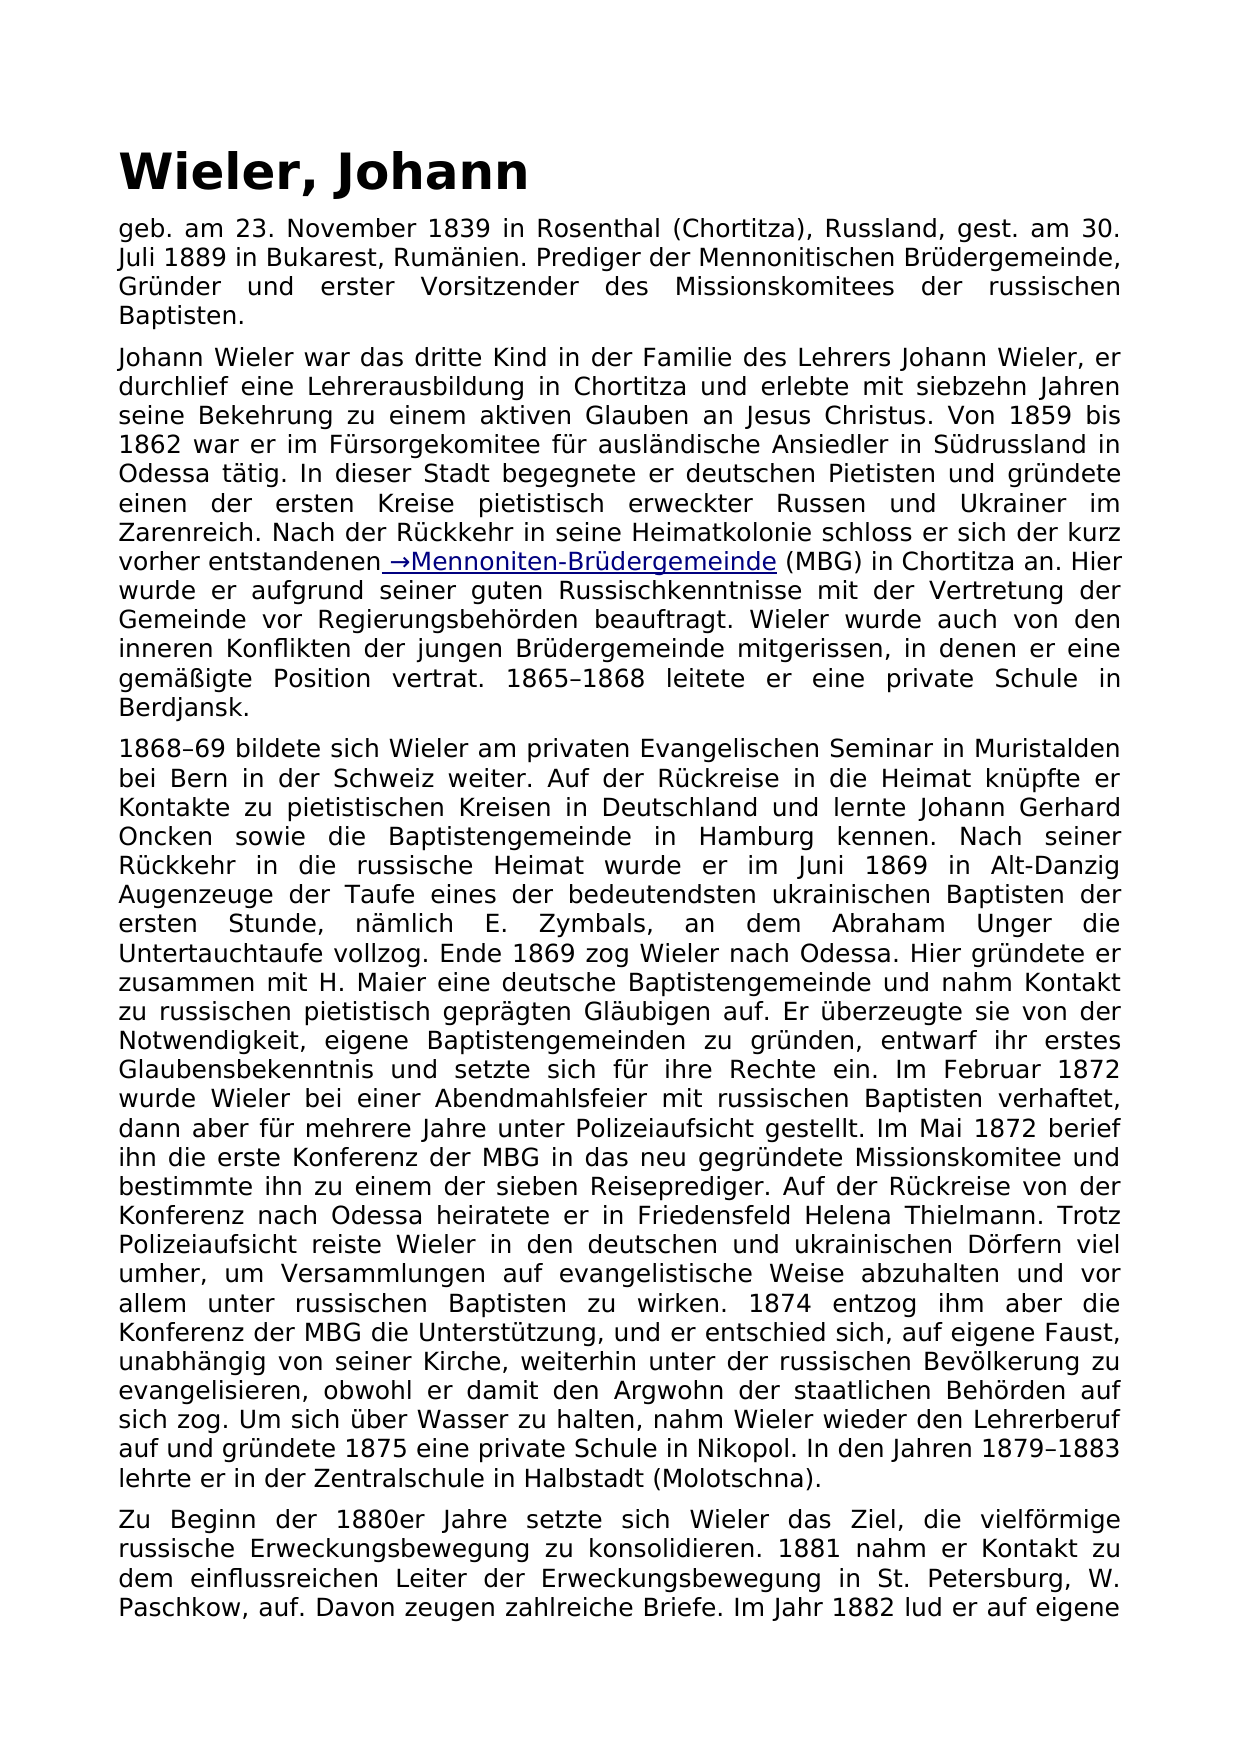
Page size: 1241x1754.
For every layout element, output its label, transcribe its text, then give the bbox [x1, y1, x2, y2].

subtitle Wieler, Johann [118, 143, 1122, 201]
text geb. am 23. November 1839 in Rosenthal (Chortitza), Russland, gest. am 30. Juli 1889 in Bukarest, Rumänien. Prediger der Mennonitischen Brüdergemeinde, Gründer und erster Vorsitzender des Missionskomitees der russischen Baptisten. [118, 214, 1122, 331]
text 1868–69 bildete sich Wieler am privaten Evangelischen Seminar in Muristalden bei Bern in der Schweiz weiter. Auf der Rückreise in die Heimat knüpfte er Kontakte zu pietistischen Kreisen in Deutschland und lernte Johann Gerhard Oncken sowie die Baptistengemeinde in Hamburg kennen. Nach seiner Rückkehr in die russische Heimat wurde er im Juni 1869 in Alt-Danzig Augenzeuge der Taufe eines der bedeutendsten ukrainischen Baptisten der ersten Stunde, nämlich E. Zymbals, an dem Abraham Unger die Untertauchtaufe vollzog. Ende 1869 zog Wieler nach Odessa. Hier gründete er zusammen mit H. Maier eine deutsche Baptistengemeinde und nahm Kontakt zu russischen pietistisch geprägten Gläubigen auf. Er überzeugte sie von der Notwendigkeit, eigene Baptistengemeinden zu gründen, entwarf ihr erstes Glaubensbekenntnis und setzte sich für ihre Rechte ein. Im Februar 1872 wurde Wieler bei einer Abendmahlsfeier mit russischen Baptisten verhaftet, dann aber für mehrere Jahre unter Polizeiaufsicht gestellt. Im Mai 1872 berief ihn die erste Konferenz der MBG in das neu gegründete Missionskomitee und bestimmte ihn zu einem der sieben Reiseprediger. Auf der Rückreise von der Konferenz nach Odessa heiratete er in Friedensfeld Helena Thielmann. Trotz Polizeiaufsicht reiste Wieler in den deutschen und ukrainischen Dörfern viel umher, um Versammlungen auf evangelistische Weise abzuhalten und vor allem unter russischen Baptisten zu wirken. 1874 entzog ihm aber die Konferenz der MBG die Unterstützung, und er entschied sich, auf eigene Faust, unabhängig von seiner Kirche, weiterhin unter der russischen Bevölkerung zu evangelisieren, obwohl er damit den Argwohn der staatlichen Behörden auf sich zog. Um sich über Wasser zu halten, nahm Wieler wieder den Lehrerberuf auf und gründete 1875 eine private Schule in Nikopol. In den Jahren 1879–1883 lehrte er in der Zentralschule in Halbstadt (Molotschna). [118, 735, 1122, 1493]
text Zu Beginn der 1880er Jahre setzte sich Wieler das Ziel, die vielförmige russische Erweckungsbewegung zu konsolidieren. 1881 nahm er Kontakt zu dem einflussreichen Leiter der Erweckungsbewegung in St. Petersburg, W. Paschkow, auf. Davon zeugen zahlreiche Briefe. Im Jahr 1882 lud er auf eigene [118, 1506, 1122, 1622]
text Johann Wieler war das dritte Kind in der Familie des Lehrers Johann Wieler, er durchlief eine Lehrerausbildung in Chortitza und erlebte mit siebzehn Jahren seine Bekehrung zu einem aktiven Glauben an Jesus Christus. Von 1859 bis 1862 war er im Fürsorgekomitee für ausländische Ansiedler in Südrussland in Odessa tätig. In dieser Stadt begegnete er deutschen Pietisten und gründete einen der ersten Kreise pietistisch erweckter Russen und Ukrainer im Zarenreich. Nach der Rückkehr in seine Heimatkolonie schloss er sich der kurz vorher entstandenen →Mennoniten-Brüdergemeinde (MBG) in Chortitza an. Hier wurde er aufgrund seiner guten Russischkenntnisse mit der Vertretung der Gemeinde vor Regierungsbehörden beauftragt. Wieler wurde auch von den inneren Konflikten der jungen Brüdergemeinde mitgerissen, in denen er eine gemäßigte Position vertrat. 1865–1868 leitete er eine private Schule in Berdjansk. [118, 343, 1122, 722]
